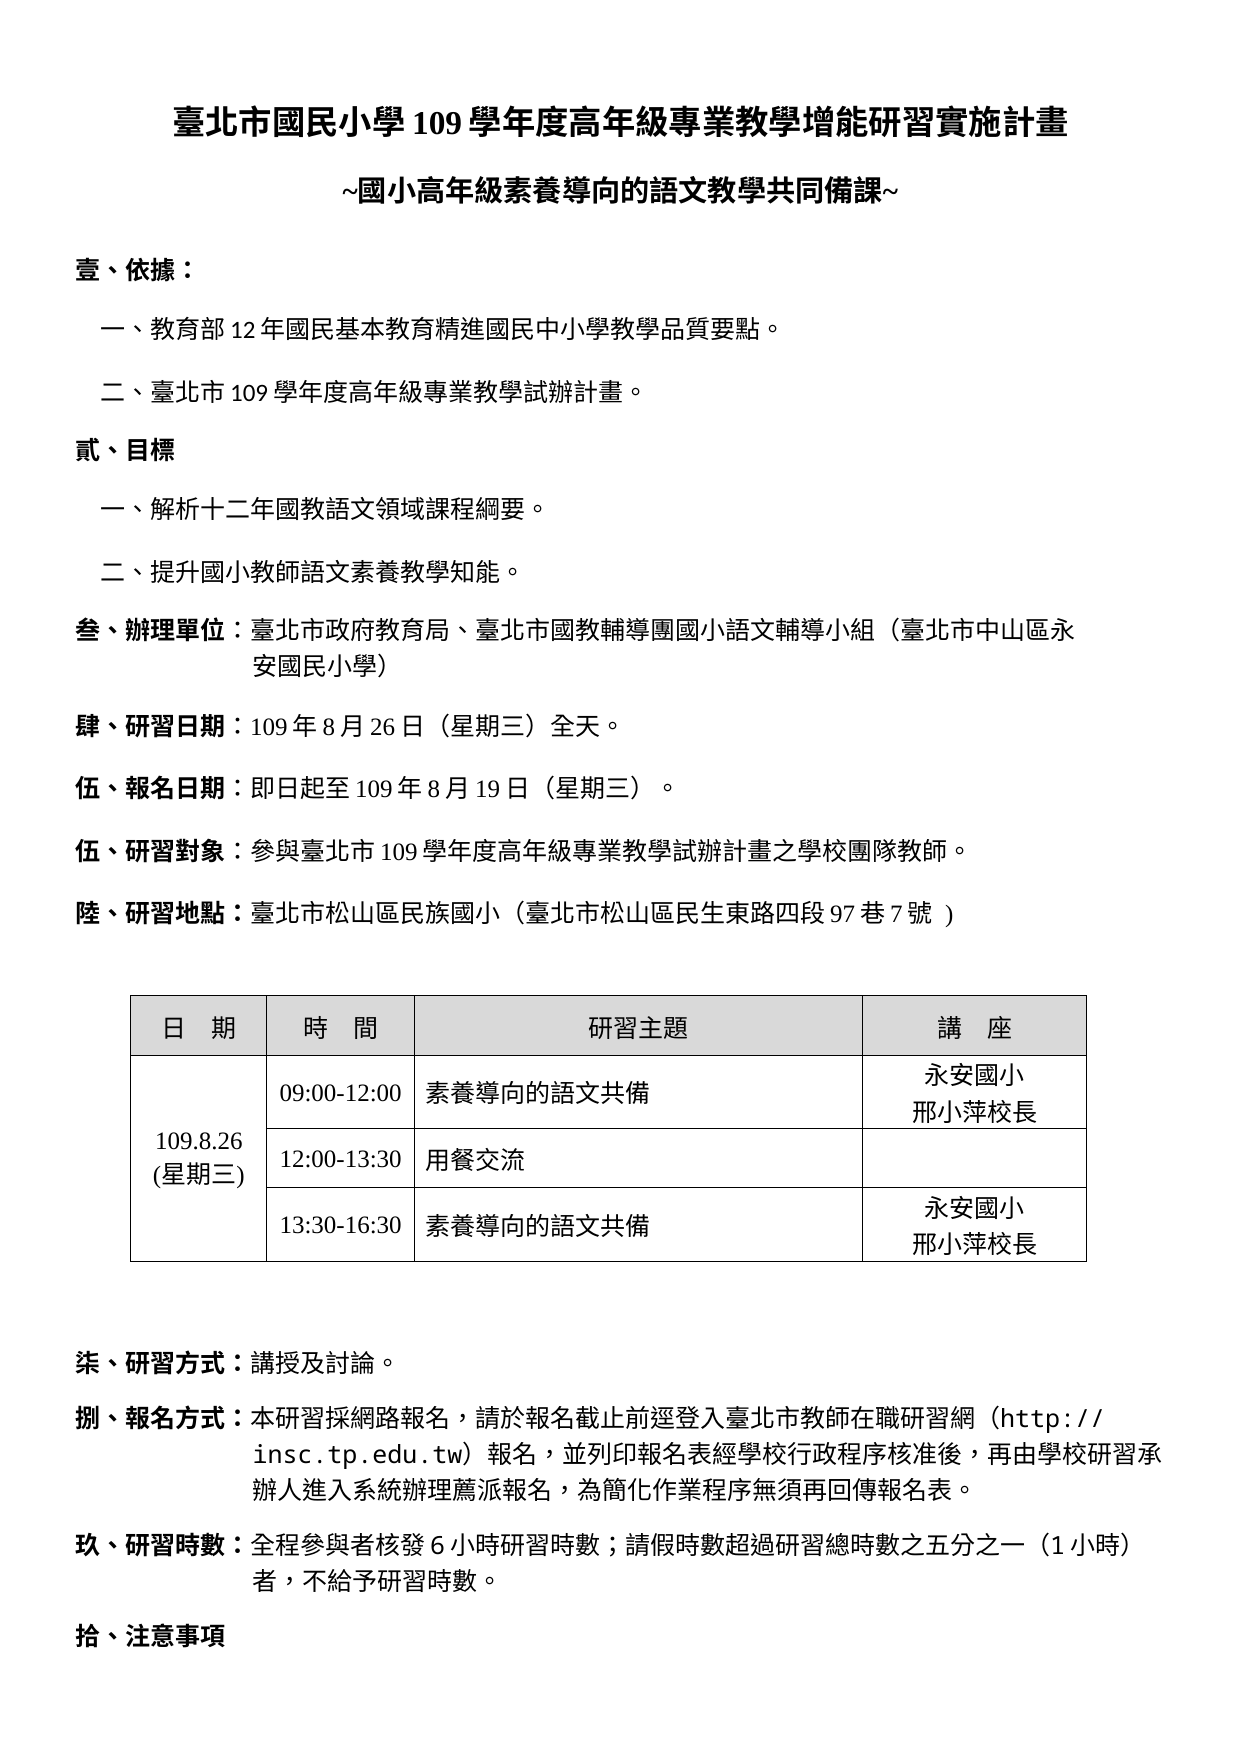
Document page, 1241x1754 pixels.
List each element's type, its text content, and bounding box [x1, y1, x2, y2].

text 二、臺北市109學年度高年級專業教學試辦計畫。 [75, 349, 1165, 411]
text 陸、研習地點：臺北市松山區民族國小（臺北市松山區民生東路四段97巷7號 ) [75, 870, 1165, 933]
table_header 時 間 [267, 996, 414, 1055]
table_cell 13:30-16:30 [267, 1188, 414, 1261]
text 玖、研習時數：全程參與者核發6小時研習時數；請假時數超過研習總時數之五分之一（1小時）者，不給予研習時數。 [75, 1526, 1165, 1598]
text ~國小高年級素養導向的語文教學共同備課~ [75, 168, 1165, 210]
text 伍、研習對象：參與臺北市109學年度高年級專業教學試辦計畫之學校團隊教師。 [75, 808, 1165, 870]
table_cell 素養導向的語文共備 [415, 1056, 862, 1128]
table_cell [863, 1129, 1086, 1187]
text 拾、注意事項 [75, 1617, 1165, 1653]
text 二、提升國小教師語文素養教學知能。 [75, 529, 1165, 591]
table_header 講 座 [863, 996, 1086, 1055]
text 捌、報名方式：本研習採網路報名，請於報名截止前逕登入臺北市教師在職研習網（http://insc.tp.edu.tw）報名，並列印報名表經學校行政程序核准後，再由學校研習承辦人進入系統辦理薦派報名，為簡化作業程序無須再回傳報名表。 [75, 1398, 1165, 1507]
table_cell 永安國小 邢小萍校長 [863, 1188, 1086, 1261]
table_cell 用餐交流 [415, 1129, 862, 1187]
table_cell 09:00-12:00 [267, 1056, 414, 1128]
text 柒、研習方式：講授及討論。 [75, 1343, 1165, 1379]
text 肆、研習日期：109年8月26日（星期三）全天。 [75, 683, 1165, 745]
text 壹、依據： [75, 250, 1165, 286]
table_header 研習主題 [415, 996, 862, 1055]
text 叁、辦理單位：臺北市政府教育局、臺北市國教輔導團國小語文輔導小組（臺北市中山區永安國民小學） [75, 610, 1079, 683]
table_cell 素養導向的語文共備 [415, 1188, 862, 1261]
text 臺北市國民小學109學年度高年級專業教學增能研習實施計畫 [75, 96, 1165, 144]
text 貳、目標 [75, 430, 1165, 466]
table_cell 永安國小 邢小萍校長 [863, 1056, 1086, 1128]
text 伍、報名日期：即日起至109年8月19日（星期三）。 [75, 745, 1165, 808]
table_header 日 期 [131, 996, 266, 1055]
table_cell 109.8.26 (星期三) [131, 1056, 266, 1261]
text 一、教育部12年國民基本教育精進國民中小學教學品質要點。 [75, 286, 1165, 349]
text 一、解析十二年國教語文領域課程綱要。 [75, 466, 1165, 529]
table_cell 12:00-13:30 [267, 1129, 414, 1187]
